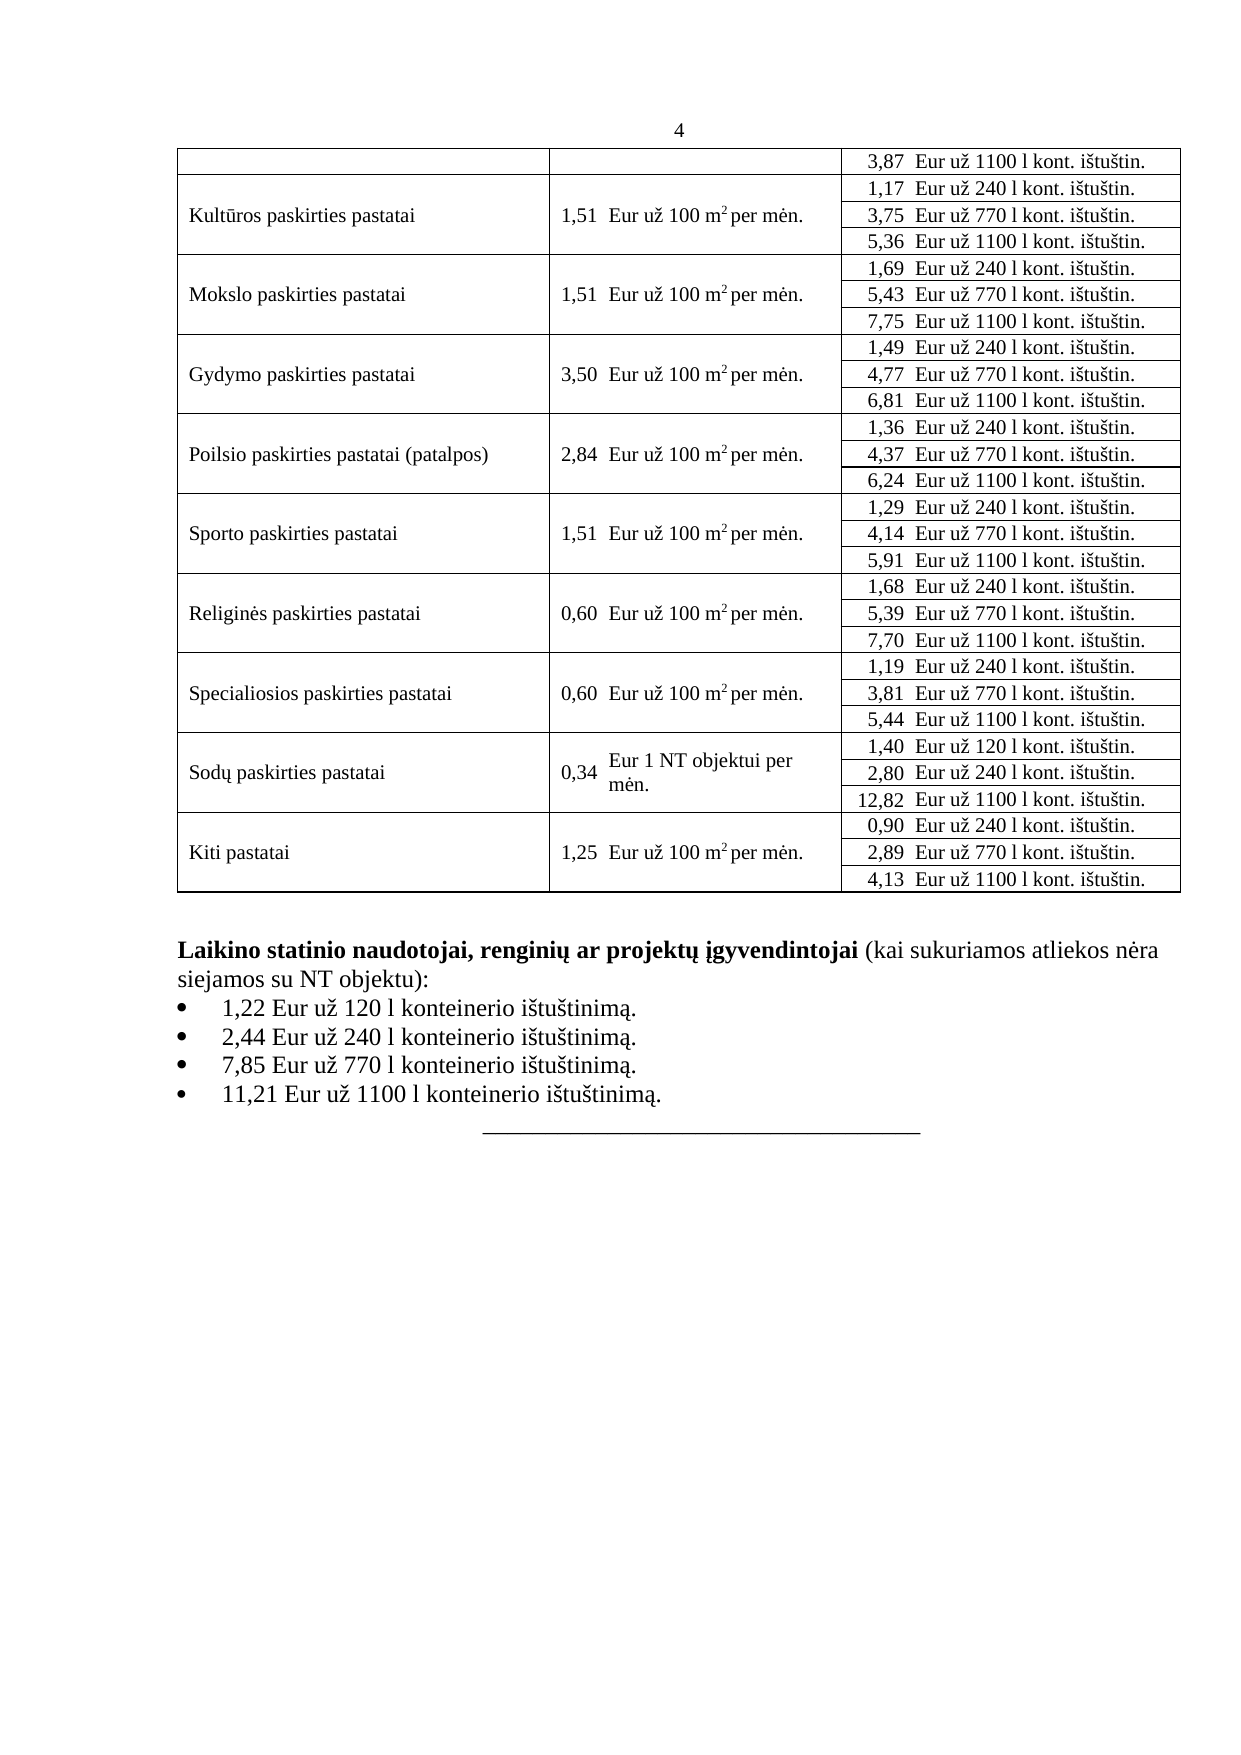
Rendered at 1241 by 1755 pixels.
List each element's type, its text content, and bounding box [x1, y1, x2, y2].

table_cell 5,43 [842, 281, 915, 307]
table_cell 4,13 [842, 866, 915, 891]
table_cell 2,80 [842, 760, 915, 785]
table_cell Eur už 770 l kont. ištuštin. [915, 600, 1180, 626]
table_cell Eur už 1100 l kont. ištuštin. [915, 627, 1180, 652]
table_cell Eur už 100 m2 per mėn. [609, 494, 841, 573]
table_cell 3,81 [842, 680, 915, 705]
table_cell Eur už 240 l kont. ištuštin. [915, 255, 1180, 280]
table_cell Eur už 120 l kont. ištuštin. [915, 733, 1180, 758]
table_cell 5,44 [842, 706, 915, 732]
table_cell Eur už 770 l kont. ištuštin. [915, 202, 1180, 227]
table_cell 0,90 [842, 813, 915, 838]
table_cell 5,91 [842, 547, 915, 573]
table_cell 0,60 [550, 653, 608, 732]
table_cell Eur už 240 l kont. ištuštin. [915, 653, 1180, 679]
table_cell Eur už 1100 l kont. ištuštin. [915, 308, 1180, 333]
table_cell Eur 1 NT objektui per mėn. [609, 733, 841, 812]
table_cell Eur už 1100 l kont. ištuštin. [915, 388, 1180, 413]
table_cell Eur už 100 m2 per mėn. [609, 175, 841, 254]
table_cell Eur už 770 l kont. ištuštin. [915, 680, 1180, 705]
table_cell Eur už 100 m2 per mėn. [609, 255, 841, 333]
table_cell 4,14 [842, 521, 915, 546]
table_cell Eur už 1100 l kont. ištuštin. [915, 706, 1180, 732]
table_cell Eur už 1100 l kont. ištuštin. [915, 468, 1180, 493]
text ___________________________________ [222, 1108, 1181, 1137]
table_cell Eur už 240 l kont. ištuštin. [915, 760, 1180, 785]
table_cell Eur už 100 m2 per mėn. [609, 813, 841, 891]
table_cell Kiti pastatai [178, 813, 549, 891]
text  11,21 Eur už 1100 l konteinerio ištuštinimą. [177, 1079, 1181, 1108]
table_cell Eur už 770 l kont. ištuštin. [915, 521, 1180, 546]
table_cell 2,84 [550, 414, 608, 493]
table_cell 1,68 [842, 574, 915, 599]
table_cell Mokslo paskirties pastatai [178, 255, 549, 333]
text Laikino statinio naudotojai, renginių ar projektų įgyvendintojai (kai sukuriamos atliekos nėra siejamos su NT objektu): [177, 936, 1181, 993]
table_cell 3,50 [550, 335, 608, 413]
table_cell 2,89 [842, 839, 915, 865]
table_cell 7,75 [842, 308, 915, 333]
table_cell Eur už 1100 l kont. ištuštin. [915, 547, 1180, 573]
table_cell 0,34 [550, 733, 608, 812]
table_cell 1,51 [550, 255, 608, 333]
table_cell Eur už 100 m2 per mėn. [609, 414, 841, 493]
table_cell Eur už 1100 l kont. ištuštin. [915, 866, 1180, 891]
table_cell Kultūros paskirties pastatai [178, 175, 549, 254]
table_cell 7,70 [842, 627, 915, 652]
table_cell 4,77 [842, 361, 915, 387]
table_cell Eur už 1100 l kont. ištuštin. [915, 228, 1180, 254]
table_cell 5,39 [842, 600, 915, 626]
table_cell 1,51 [550, 175, 608, 254]
table_cell 4,37 [842, 441, 915, 466]
table_cell 1,51 [550, 494, 608, 573]
table_cell 1,49 [842, 335, 915, 360]
table_cell Eur už 240 l kont. ištuštin. [915, 813, 1180, 838]
table_cell Eur už 100 m2 per mėn. [609, 653, 841, 732]
table_cell Eur už 770 l kont. ištuštin. [915, 281, 1180, 307]
table_cell Eur už 1100 l kont. ištuštin. [915, 786, 1180, 812]
text  1,22 Eur už 120 l konteinerio ištuštinimą. [177, 993, 1181, 1022]
table_cell 1,36 [842, 414, 915, 440]
table_cell Eur už 240 l kont. ištuštin. [915, 574, 1180, 599]
table_cell 1,40 [842, 733, 915, 758]
table_cell 12,82 [842, 786, 915, 812]
table_cell Eur už 100 m2 per mėn. [609, 335, 841, 413]
table_cell Eur už 770 l kont. ištuštin. [915, 839, 1180, 865]
table_cell 1,17 [842, 175, 915, 201]
table_cell Eur už 240 l kont. ištuštin. [915, 175, 1180, 201]
table_cell Poilsio paskirties pastatai (patalpos) [178, 414, 549, 493]
table_cell Specialiosios paskirties pastatai [178, 653, 549, 732]
table_cell 3,75 [842, 202, 915, 227]
table_cell 5,36 [842, 228, 915, 254]
table_cell 1,25 [550, 813, 608, 891]
table_cell 0,60 [550, 574, 608, 652]
table_cell 6,24 [842, 468, 915, 493]
table_cell Eur už 1100 l kont. ištuštin. [915, 149, 1180, 174]
text  2,44 Eur už 240 l konteinerio ištuštinimą. [177, 1022, 1181, 1051]
table_cell Religinės paskirties pastatai [178, 574, 549, 652]
table_cell Eur už 770 l kont. ištuštin. [915, 441, 1180, 466]
table_cell Eur už 770 l kont. ištuštin. [915, 361, 1180, 387]
table_cell Eur už 240 l kont. ištuštin. [915, 414, 1180, 440]
table_cell Sporto paskirties pastatai [178, 494, 549, 573]
table_cell Gydymo paskirties pastatai [178, 335, 549, 413]
table_cell [609, 149, 841, 174]
table_cell 1,29 [842, 494, 915, 519]
text  7,85 Eur už 770 l konteinerio ištuštinimą. [177, 1051, 1181, 1079]
table_cell 1,69 [842, 255, 915, 280]
table_cell 6,81 [842, 388, 915, 413]
table_cell 3,87 [842, 149, 915, 174]
table_cell [178, 149, 549, 174]
table_cell 1,19 [842, 653, 915, 679]
table_cell [550, 149, 608, 174]
table_cell Eur už 240 l kont. ištuštin. [915, 335, 1180, 360]
table_cell Eur už 240 l kont. ištuštin. [915, 494, 1180, 519]
table_cell Sodų paskirties pastatai [178, 733, 549, 812]
table_cell Eur už 100 m2 per mėn. [609, 574, 841, 652]
